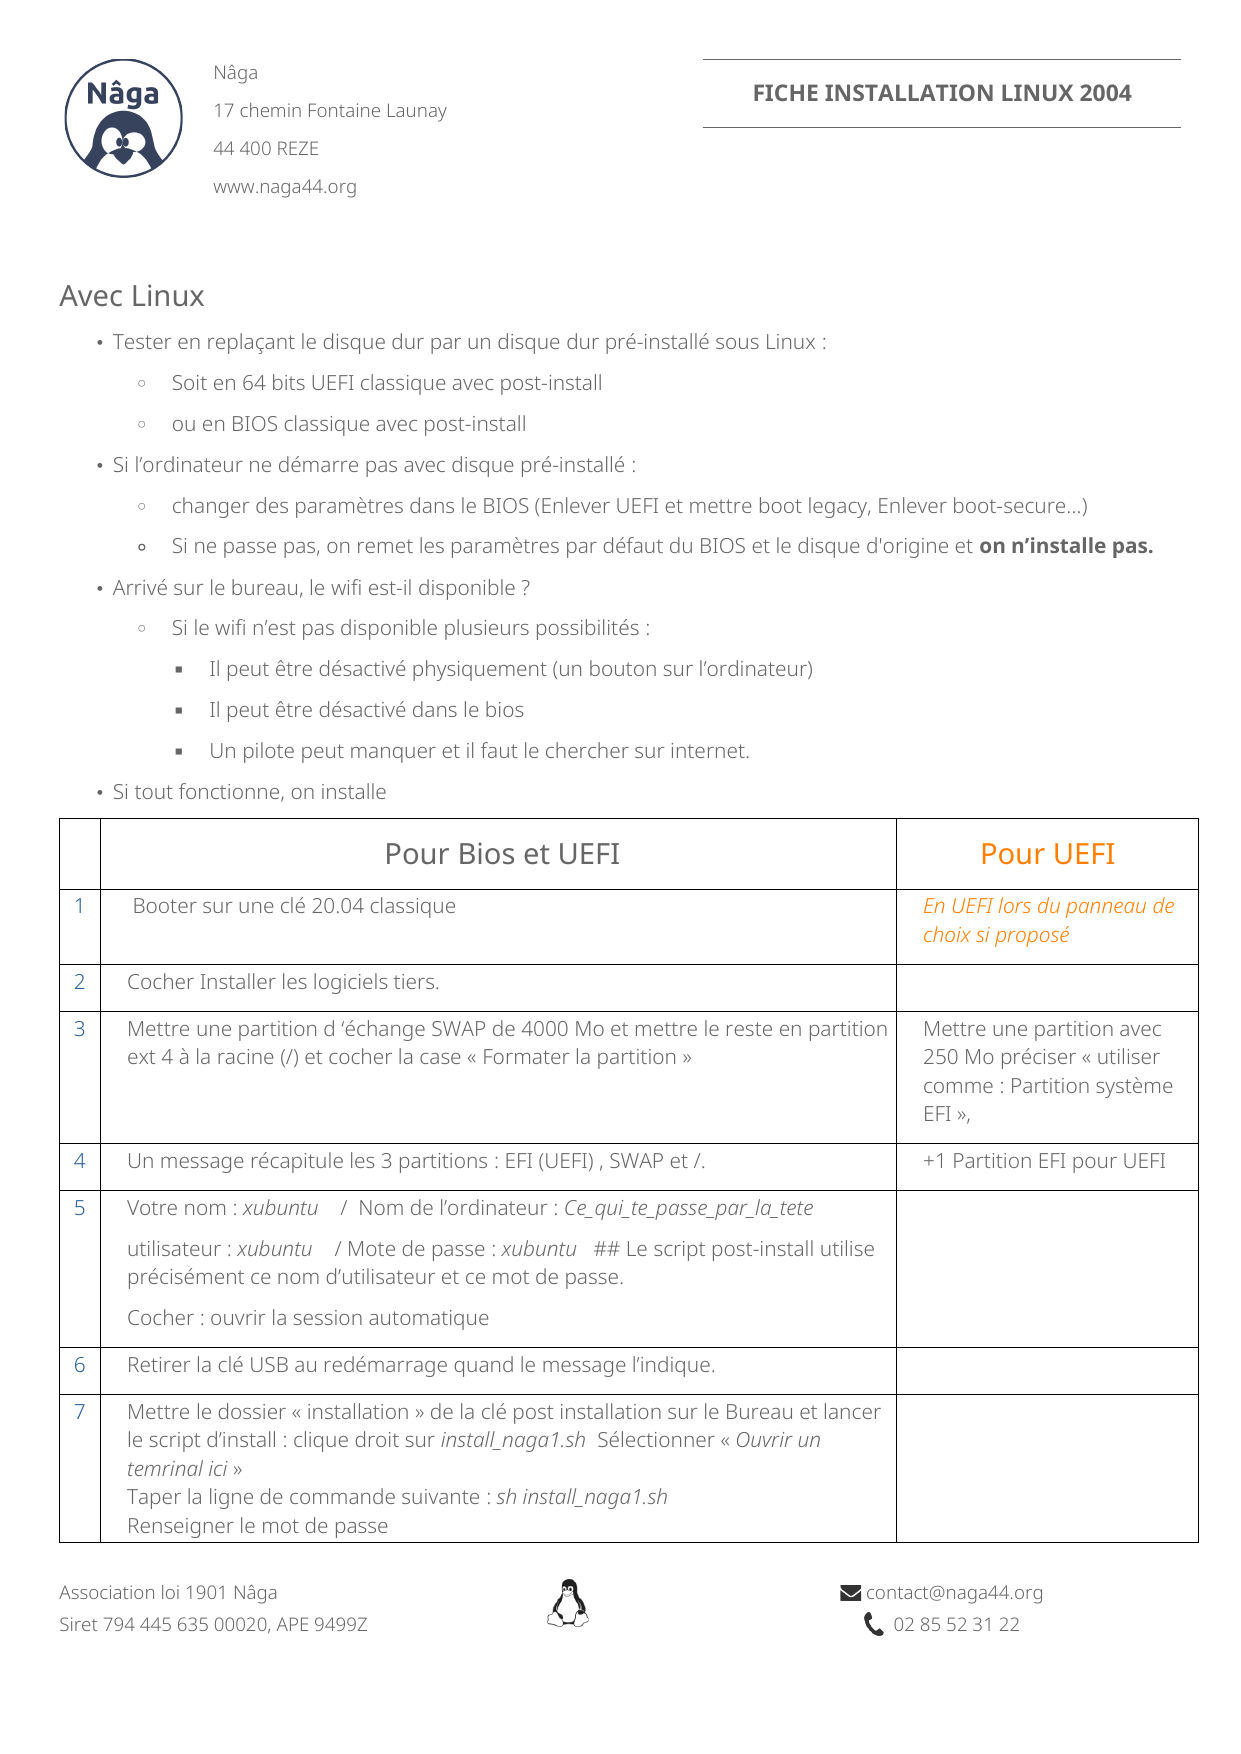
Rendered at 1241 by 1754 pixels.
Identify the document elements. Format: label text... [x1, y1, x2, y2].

table_cell 2 [60, 965, 100, 1011]
list Si ne passe pas, on remet les paramètres par défaut du BIOS et le disque d'origine et on n’installe pas. [134, 532, 1181, 560]
picture [64, 59, 183, 178]
table_cell Votre nom : xubuntu / Nom de l’ordinateur : Ce_qui_te_passe_par_la_tete utilisateur : xubuntu / Mote de passe : xubuntu ## Le script post-install utilise précisément ce nom d’utilisateur et ce mot de passe. Cocher : ouvrir la session automatique [101, 1191, 896, 1347]
list changer des paramètres dans le BIOS (Enlever UEFI et mettre boot legacy, Enlever boot-secure…) [134, 491, 1181, 519]
list Tester en replaçant le disque dur par un disque dur pré-installé sous Linux : [97, 327, 1181, 355]
picture [840, 1585, 862, 1601]
table_cell 5 [60, 1191, 100, 1347]
list Il peut être désactivé physiquement (un bouton sur l’ordinateur) [172, 654, 1181, 683]
picture [547, 1579, 589, 1627]
table_cell [897, 965, 1198, 1011]
table_header Pour UEFI [897, 819, 1198, 889]
table_cell 6 [60, 1348, 100, 1394]
table_header Pour Bios et UEFI [101, 819, 896, 889]
table_cell Mettre le dossier « installation » de la clé post installation sur le Bureau et lancer le script d’install : clique droit sur install_naga1.sh Sélectionner « Ouvrir un temrinal ici » Taper la ligne de commande suivante : sh install_naga1.sh Renseigner le mot de passe [101, 1395, 896, 1542]
table_cell 7 [60, 1395, 100, 1542]
table_cell Un message récapitule les 3 partitions : EFI (UEFI) , SWAP et /. [101, 1144, 896, 1190]
list Un pilote peut manquer et il faut le chercher sur internet. [172, 736, 1181, 765]
table_cell Mettre une partition d ‘échange SWAP de 4000 Mo et mettre le reste en partition ext 4 à la racine (/) et cocher la case « Formater la partition » [101, 1012, 896, 1143]
table_cell [897, 1395, 1198, 1542]
table_cell 1 [60, 890, 100, 964]
list Si tout fonctionne, on installe [97, 777, 1181, 806]
table_cell 3 [60, 1012, 100, 1143]
table_header [60, 819, 100, 889]
table_cell Booter sur une clé 20.04 classique [101, 890, 896, 964]
list Soit en 64 bits UEFI classique avec post-install [134, 368, 1181, 396]
table_cell [897, 1191, 1198, 1347]
list Si le wifi n’est pas disponible plusieurs possibilités : [134, 613, 1181, 642]
table_cell [897, 1348, 1198, 1394]
list ou en BIOS classique avec post-install [134, 409, 1181, 437]
list Arrivé sur le bureau, le wifi est-il disponible ? [97, 573, 1181, 601]
table_cell 4 [60, 1144, 100, 1190]
table_cell En UEFI lors du panneau de choix si proposé [897, 890, 1198, 964]
subtitle Avec Linux [59, 275, 1181, 314]
table_cell Mettre une partition avec 250 Mo préciser « utiliser comme : Partition système EFI », [897, 1012, 1198, 1143]
list Si l’ordinateur ne démarre pas avec disque pré-installé : [97, 450, 1181, 478]
table_cell +1 Partition EFI pour UEFI [897, 1144, 1198, 1190]
table_cell Retirer la clé USB au redémarrage quand le message l’indique. [101, 1348, 896, 1394]
list Il peut être désactivé dans le bios [172, 695, 1181, 724]
picture [864, 1612, 884, 1636]
table_cell Cocher Installer les logiciels tiers. [101, 965, 896, 1011]
